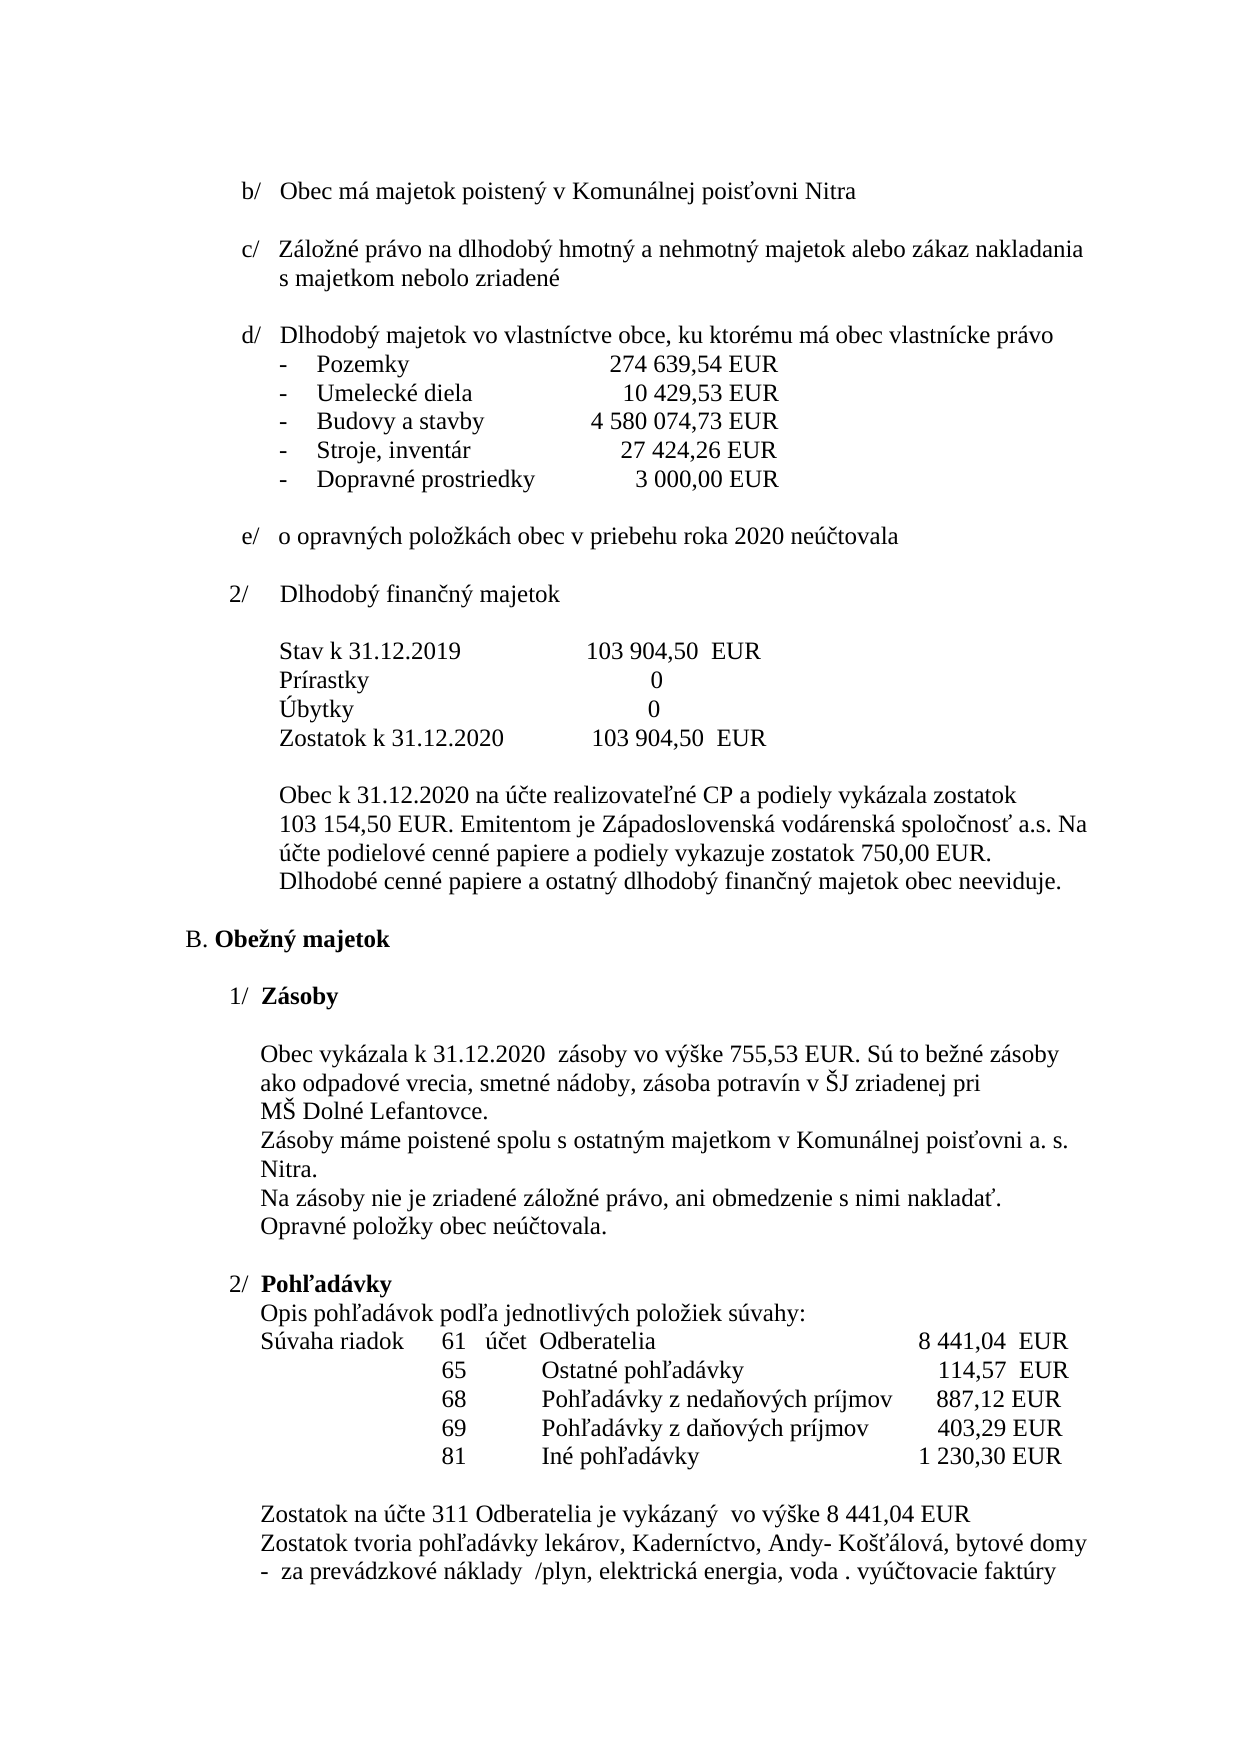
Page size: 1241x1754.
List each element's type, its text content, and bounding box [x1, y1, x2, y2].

list Pozemky 274 639,54 EUR [279, 349, 1093, 378]
text B. Obežný majetok [148, 924, 1093, 953]
text Zostatok tvoria pohľadávky lekárov, Kaderníctvo, Andy- Košťálová, bytové domy [148, 1528, 1093, 1556]
text 68 Pohľadávky z nedaňových príjmov 887,12 EUR [441, 1384, 1093, 1413]
text 103 154,50 EUR. Emitentom je Západoslovenská vodárenská spoločnosť a.s. Na [229, 809, 1093, 838]
text Opravné položky obec neúčtovala. [148, 1211, 1093, 1240]
text Zostatok na účte 311 Odberatelia je vykázaný vo výške 8 441,04 EUR [148, 1499, 1093, 1528]
text MŠ Dolné Lefantovce. [148, 1096, 1093, 1125]
text Opis pohľadávok podľa jednotlivých položiek súvahy: [148, 1298, 1093, 1326]
list Budovy a stavby 4 580 074,73 EUR [279, 406, 1093, 435]
text Zostatok k 31.12.2020 103 904,50 EUR [229, 723, 1093, 751]
text 69 Pohľadávky z daňových príjmov 403,29 EUR [148, 1413, 1093, 1441]
list Dopravné prostriedky 3 000,00 EUR [279, 464, 1093, 493]
text e/ o opravných položkách obec v priebehu roka 2020 neúčtovala [229, 521, 1093, 550]
text Obec vykázala k 31.12.2020 zásoby vo výške 755,53 EUR. Sú to bežné zásoby [148, 1039, 1093, 1068]
text b/ Obec má majetok poistený v Komunálnej poisťovni Nitra [229, 176, 1093, 205]
text účte podielové cenné papiere a podiely vykazuje zostatok 750,00 EUR. [229, 838, 1093, 866]
text Stav k 31.12.2019 103 904,50 EUR [229, 636, 1093, 665]
text 65 Ostatné pohľadávky 114,57 EUR [441, 1355, 1093, 1384]
text 81 Iné pohľadávky 1 230,30 EUR [148, 1441, 1093, 1470]
text Úbytky 0 [229, 694, 1093, 723]
text Obec k 31.12.2020 na účte realizovateľné CP a podiely vykázala zostatok [229, 780, 1093, 809]
text d/ Dlhodobý majetok vo vlastníctve obce, ku ktorému má obec vlastnícke právo [229, 320, 1093, 349]
text 2/ Dlhodobý finančný majetok [229, 579, 1093, 608]
text 2/ Pohľadávky [148, 1269, 1093, 1298]
text Prírastky 0 [229, 665, 1093, 694]
text 1/ Zásoby [148, 981, 1093, 1010]
text s majetkom nebolo zriadené [229, 263, 1093, 291]
text Súvaha riadok 61 účet Odberatelia 8 441,04 EUR [148, 1326, 1093, 1355]
text ako odpadové vrecia, smetné nádoby, zásoba potravín v ŠJ zriadenej pri [148, 1068, 1093, 1096]
text c/ Záložné právo na dlhodobý hmotný a nehmotný majetok alebo zákaz nakladania [229, 234, 1093, 263]
text Dlhodobé cenné papiere a ostatný dlhodobý finančný majetok obec neeviduje. [229, 866, 1093, 895]
text Zásoby máme poistené spolu s ostatným majetkom v Komunálnej poisťovni a. s. [148, 1125, 1093, 1154]
text - za prevádzkové náklady /plyn, elektrická energia, voda . vyúčtovacie faktúry [148, 1556, 1093, 1585]
text Nitra. [148, 1154, 1093, 1183]
list Umelecké diela 10 429,53 EUR [279, 378, 1093, 406]
text Na zásoby nie je zriadené záložné právo, ani obmedzenie s nimi nakladať. [148, 1183, 1093, 1211]
list Stroje, inventár 27 424,26 EUR [279, 435, 1093, 464]
